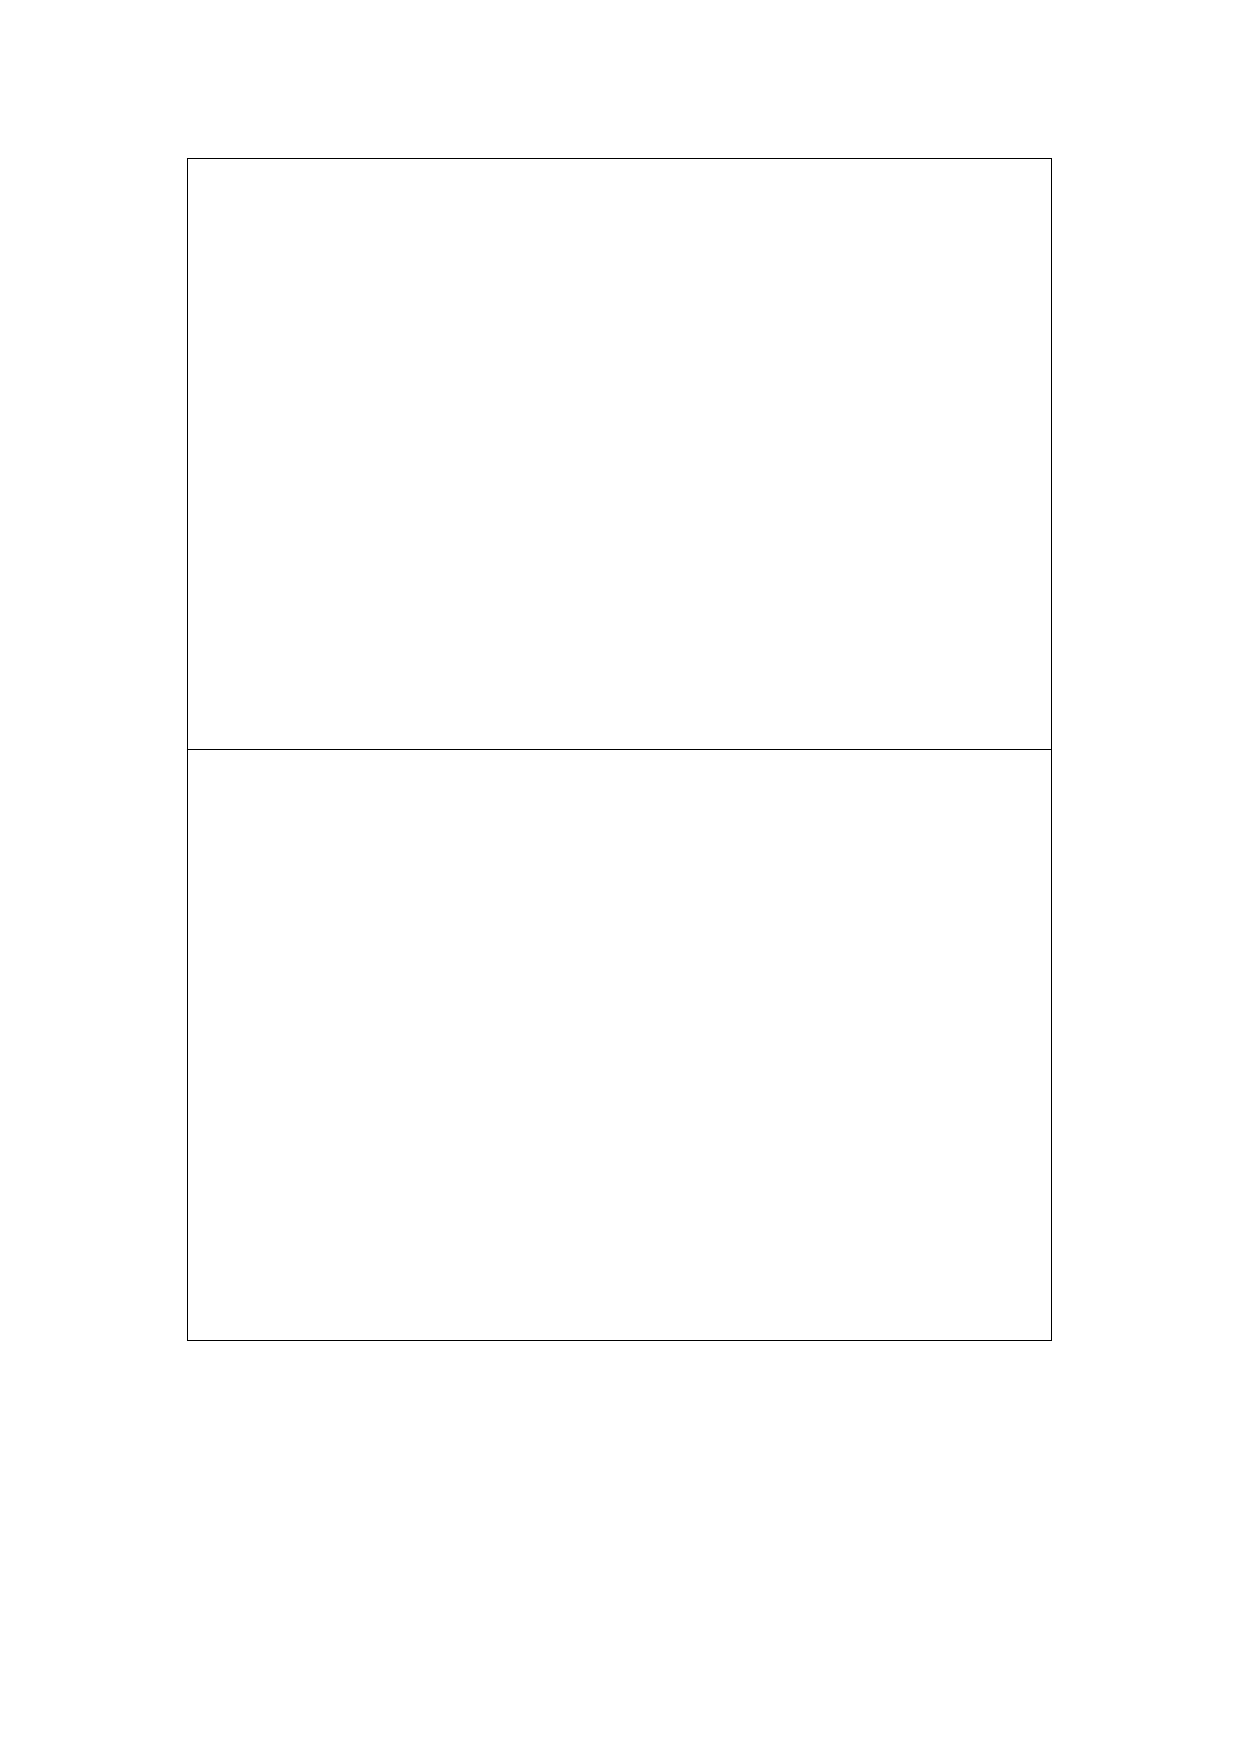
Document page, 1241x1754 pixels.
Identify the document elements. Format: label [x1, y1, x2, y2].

table_cell [188, 159, 1051, 749]
table_cell [188, 750, 1051, 1339]
